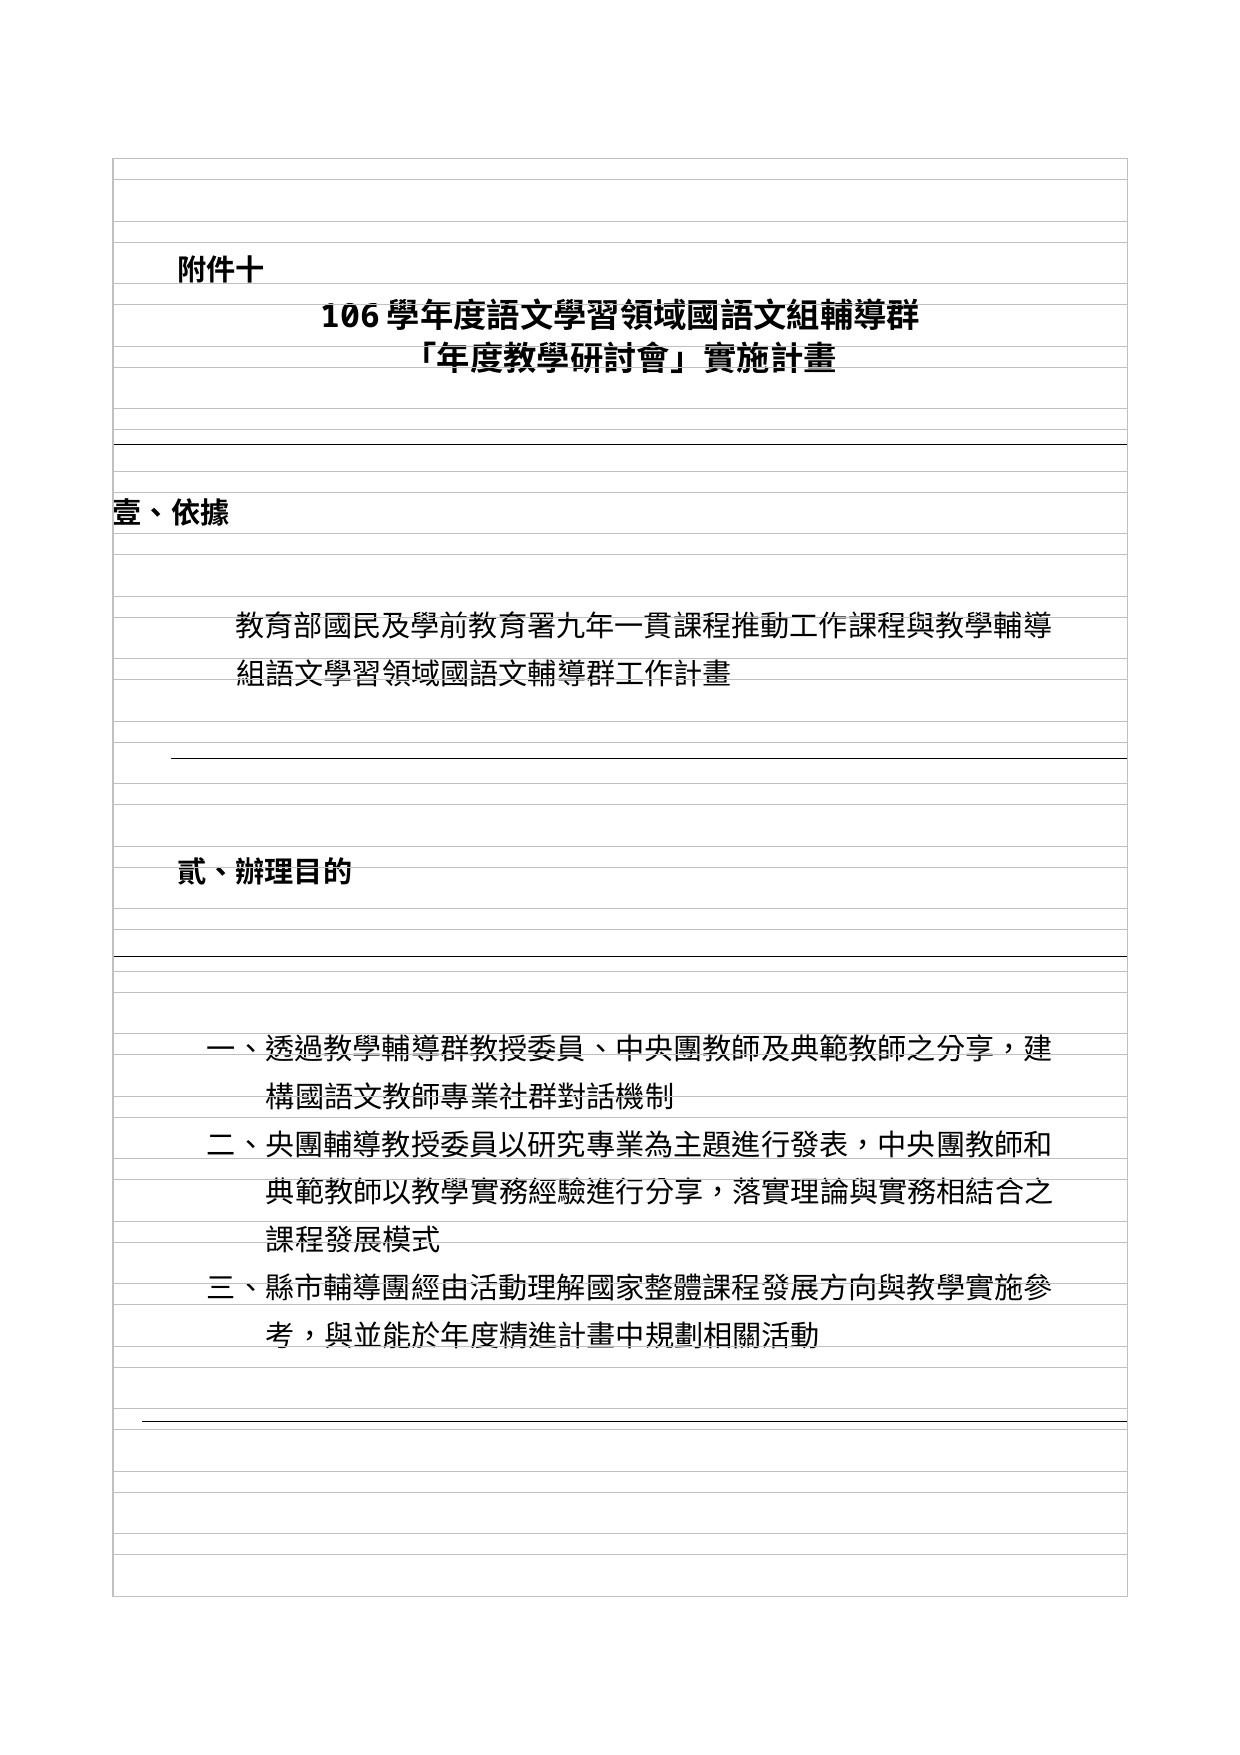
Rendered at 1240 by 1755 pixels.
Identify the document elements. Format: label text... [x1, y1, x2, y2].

text 壹、依據 [114, 493, 1127, 533]
text 一、透過教學輔導群教授委員、中央團教師及典範教師之分享，建構國語文教師專業社群對話機制 [142, 1034, 333, 1054]
text 一、透過教學輔導群教授委員、中央團教師及典範教師之分享，建構國語文教師專業社群對話機制 [658, 1034, 712, 1054]
text 三、縣市輔導團經由活動理解國家整體課程發展方向與教學實施參考，與並能於年度精進計畫中規劃相關活動 [142, 1347, 1127, 1367]
text 貳、辦理目的 [114, 805, 1127, 846]
text 「年度教學研討會」實施計畫 [762, 347, 792, 367]
text 「年度教學研討會」實施計畫 [796, 347, 1127, 367]
text [114, 180, 1127, 221]
text [114, 284, 1127, 289]
text 三、縣市輔導團經由活動理解國家整體課程發展方向與教學實施參考，與並能於年度精進計畫中規劃相關活動 [142, 1284, 1127, 1304]
text 教育部國民及學前教育署九年一貫課程推動工作課程與教學輔導組語文學習領域國語文輔導群工作計畫 [171, 597, 1127, 617]
text 「年度教學研討會」實施計畫 [114, 337, 1127, 346]
text 貳、辦理目的 [114, 909, 1127, 929]
text 貳、辦理目的 [114, 868, 1127, 908]
text 二、央團輔導教授委員以研究專業為主題進行發表，中央團教師和典範教師以教學實務經驗進行分享，落實理論與實務相結合之課程發展模式 [142, 1118, 1127, 1158]
text 三、縣市輔導團經由活動理解國家整體課程發展方向與教學實施參考，與並能於年度精進計畫中規劃相關活動 [142, 1409, 1127, 1421]
text 「年度教學研討會」實施計畫 [114, 347, 452, 367]
text 「年度教學研討會」實施計畫 [114, 430, 1127, 444]
text 「年度教學研討會」實施計畫 [477, 347, 512, 367]
text 「年度教學研討會」實施計畫 [526, 347, 575, 367]
text 二、央團輔導教授委員以研究專業為主題進行發表，中央團教師和典範教師以教學實務經驗進行分享，落實理論與實務相結合之課程發展模式 [142, 1222, 1127, 1242]
text 一、透過教學輔導群教授委員、中央團教師及典範教師之分享，建構國語文教師專業社群對話機制 [477, 1034, 628, 1054]
text 附件十 [114, 243, 1127, 283]
text 一、透過教學輔導群教授委員、中央團教師及典範教師之分享，建構國語文教師專業社群對話機制 [710, 1034, 800, 1054]
text 貳、辦理目的 [114, 779, 1127, 783]
text 教育部國民及學前教育署九年一貫課程推動工作課程與教學輔導組語文學習領域國語文輔導群工作計畫 [171, 743, 1127, 758]
text 一、透過教學輔導群教授委員、中央團教師及典範教師之分享，建構國語文教師專業社群對話機制 [331, 1034, 387, 1054]
text 「年度教學研討會」實施計畫 [114, 409, 1127, 429]
text 一、透過教學輔導群教授委員、中央團教師及典範教師之分享，建構國語文教師專業社群對話機制 [142, 1097, 1127, 1117]
text [114, 485, 1127, 492]
text 教育部國民及學前教育署九年一貫課程推動工作課程與教學輔導組語文學習領域國語文輔導群工作計畫 [171, 659, 308, 679]
text 一、透過教學輔導群教授委員、中央團教師及典範教師之分享，建構國語文教師專業社群對話機制 [403, 1034, 479, 1054]
text 教育部國民及學前教育署九年一貫課程推動工作課程與教學輔導組語文學習領域國語文輔導群工作計畫 [171, 680, 1127, 721]
text 教育部國民及學前教育署九年一貫課程推動工作課程與教學輔導組語文學習領域國語文輔導群工作計畫 [171, 534, 1127, 554]
text 106學年度語文學習領域國語文組輔導群 [114, 305, 1127, 337]
text 三、縣市輔導團經由活動理解國家整體課程發展方向與教學實施參考，與並能於年度精進計畫中規劃相關活動 [142, 1368, 1127, 1408]
text [114, 289, 1127, 304]
text 教育部國民及學前教育署九年一貫課程推動工作課程與教學輔導組語文學習領域國語文輔導群工作計畫 [171, 618, 1127, 658]
text 貳、辦理目的 [114, 847, 1127, 867]
text 教育部國民及學前教育署九年一貫課程推動工作課程與教學輔導組語文學習領域國語文輔導群工作計畫 [171, 555, 1127, 596]
text 「年度教學研討會」實施計畫 [114, 368, 1127, 408]
text 一、透過教學輔導群教授委員、中央團教師及典範教師之分享，建構國語文教師專業社群對話機制 [856, 1034, 1040, 1054]
text 教育部國民及學前教育署九年一貫課程推動工作課程與教學輔導組語文學習領域國語文輔導群工作計畫 [549, 659, 1127, 679]
text 二、央團輔導教授委員以研究專業為主題進行發表，中央團教師和典範教師以教學實務經驗進行分享，落實理論與實務相結合之課程發展模式 [142, 1243, 1127, 1260]
text 三、縣市輔導團經由活動理解國家整體課程發展方向與教學實施參考，與並能於年度精進計畫中規劃相關活動 [142, 1260, 1127, 1283]
text 二、央團輔導教授委員以研究專業為主題進行發表，中央團教師和典範教師以教學實務經驗進行分享，落實理論與實務相結合之課程發展模式 [142, 1180, 1127, 1221]
text 貳、辦理目的 [114, 930, 1127, 956]
text 一、透過教學輔導群教授委員、中央團教師及典範教師之分享，建構國語文教師專業社群對話機制 [142, 993, 1127, 1033]
text 教育部國民及學前教育署九年一貫課程推動工作課程與教學輔導組語文學習領域國語文輔導群工作計畫 [171, 722, 1127, 742]
text 貳、辦理目的 [114, 784, 1127, 804]
text 二、央團輔導教授委員以研究專業為主題進行發表，中央團教師和典範教師以教學實務經驗進行分享，落實理論與實務相結合之課程發展模式 [142, 1159, 1127, 1179]
text 「年度教學研討會」實施計畫 [631, 347, 740, 367]
text [114, 222, 1127, 242]
text 一、透過教學輔導群教授委員、中央團教師及典範教師之分享，建構國語文教師專業社群對話機制 [142, 1055, 1127, 1096]
text 「年度教學研討會」實施計畫 [457, 347, 474, 367]
text 教育部國民及學前教育署九年一貫課程推動工作課程與教學輔導組語文學習領域國語文輔導群工作計畫 [309, 659, 512, 679]
text 一、透過教學輔導群教授委員、中央團教師及典範教師之分享，建構國語文教師專業社群對話機制 [142, 956, 1127, 971]
text 一、透過教學輔導群教授委員、中央團教師及典範教師之分享，建構國語文教師專業社群對話機制 [1042, 1034, 1127, 1054]
text 一、透過教學輔導群教授委員、中央團教師及典範教師之分享，建構國語文教師專業社群對話機制 [142, 972, 1127, 992]
text 三、縣市輔導團經由活動理解國家整體課程發展方向與教學實施參考，與並能於年度精進計畫中規劃相關活動 [142, 1305, 1127, 1346]
text 「年度教學研討會」實施計畫 [599, 347, 627, 367]
